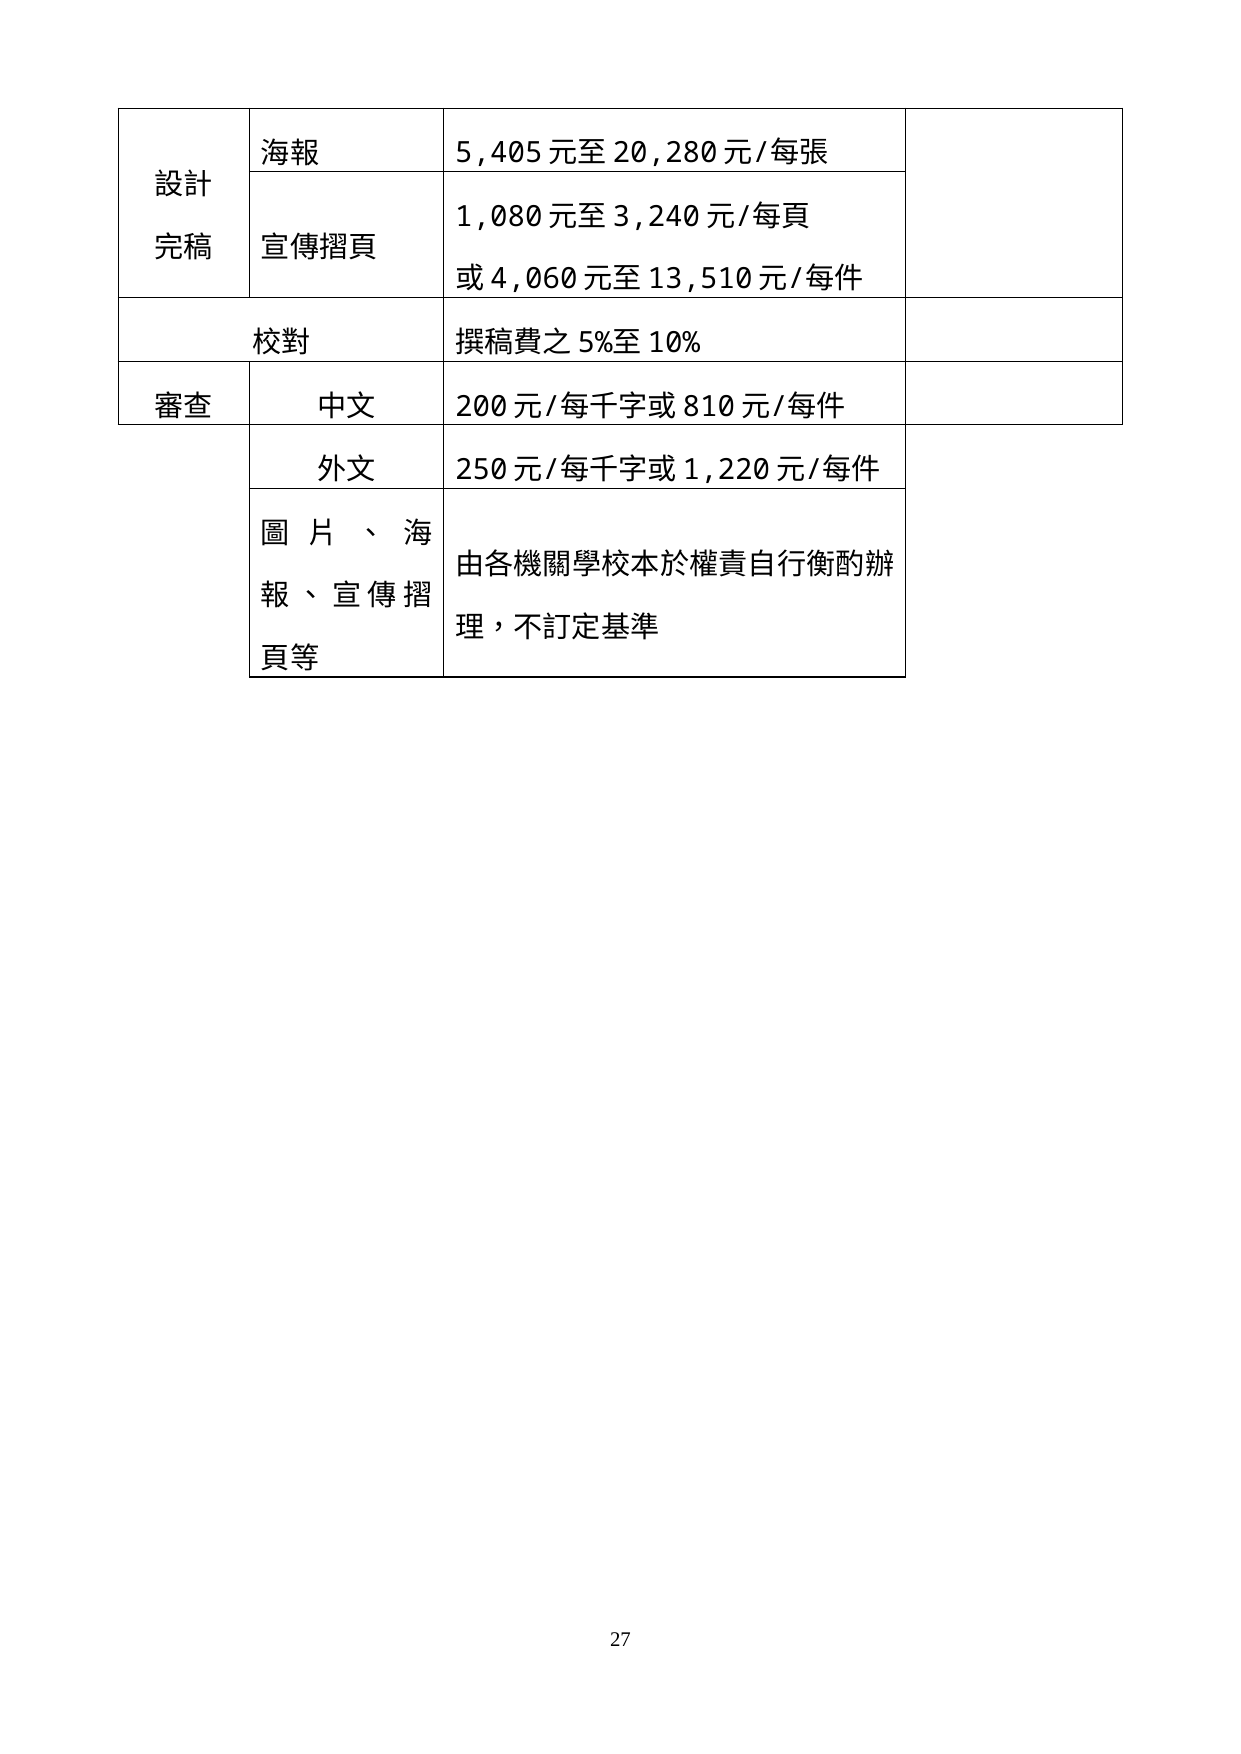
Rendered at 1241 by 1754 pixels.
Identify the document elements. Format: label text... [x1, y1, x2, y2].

table_cell 校對 [119, 298, 443, 361]
table_cell 外文 [250, 425, 443, 488]
table_cell 圖片、海報、宣傳摺頁等 [250, 489, 443, 676]
table_cell 宣傳摺頁 [250, 172, 443, 297]
table_cell 5,405元至20,280元/每張 [444, 109, 905, 171]
table_cell 250元/每千字或1,220元/每件 [444, 425, 905, 488]
table_cell 200元/每千字或810元/每件 [444, 362, 905, 424]
table_cell 由各機關學校本於權責自行衡酌辦理，不訂定基準 [444, 489, 905, 676]
table_cell 撰稿費之5%至10% [444, 298, 905, 361]
table_cell 海報 [250, 109, 443, 171]
table_cell 中文 [250, 362, 443, 424]
table_cell 審查 [119, 362, 249, 424]
table_cell [906, 362, 1122, 424]
table_cell [906, 109, 1122, 297]
table_cell 1,080元至3,240元/每頁 或4,060元至13,510元/每件 [444, 172, 905, 297]
table_cell 設計 完稿 [119, 109, 249, 297]
table_cell [906, 298, 1122, 361]
